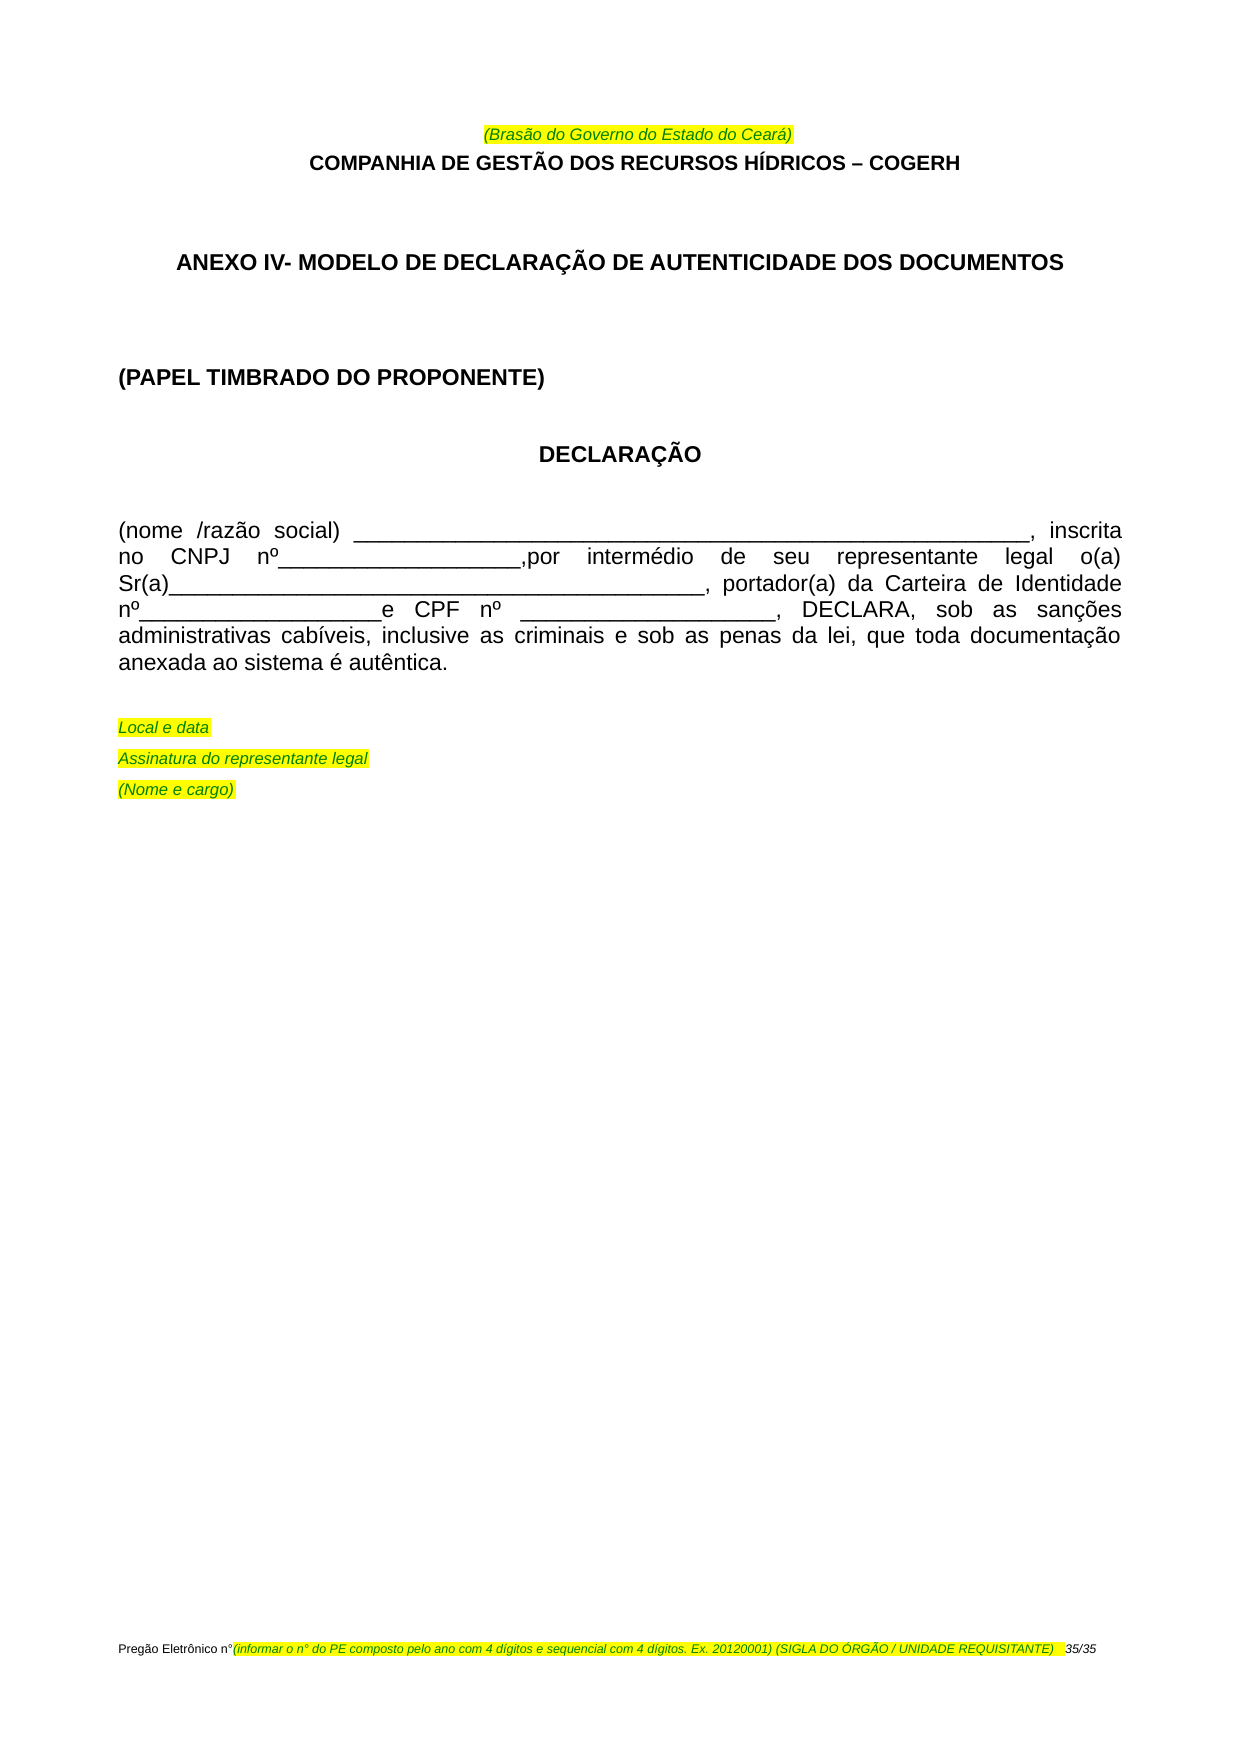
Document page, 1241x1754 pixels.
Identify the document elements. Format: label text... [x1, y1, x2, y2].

text ANEXO IV- MODELO DE DECLARAÇÃO DE AUTENTICIDADE DOS DOCUMENTOS [118, 249, 1122, 276]
text DECLARAÇÃO [118, 441, 1122, 467]
text Local e data [118, 718, 1122, 737]
text Assinatura do representante legal [118, 749, 1122, 768]
text (nome /razão social) _____________________________________________________, inscrita no CNPJ nº___________________,por intermédio de seu representante legal o(a) Sr(a)__________________________________________, portador(a) da Carteira de Identidade nº___________________e CPF nº ____________________, DECLARA, sob as sanções administrativas cabíveis, inclusive as criminais e sob as penas da lei, que toda documentação anexada ao sistema é autêntica. [118, 517, 1122, 675]
text (Nome e cargo) [118, 780, 1122, 799]
text (PAPEL TIMBRADO DO PROPONENTE) [118, 364, 1122, 390]
